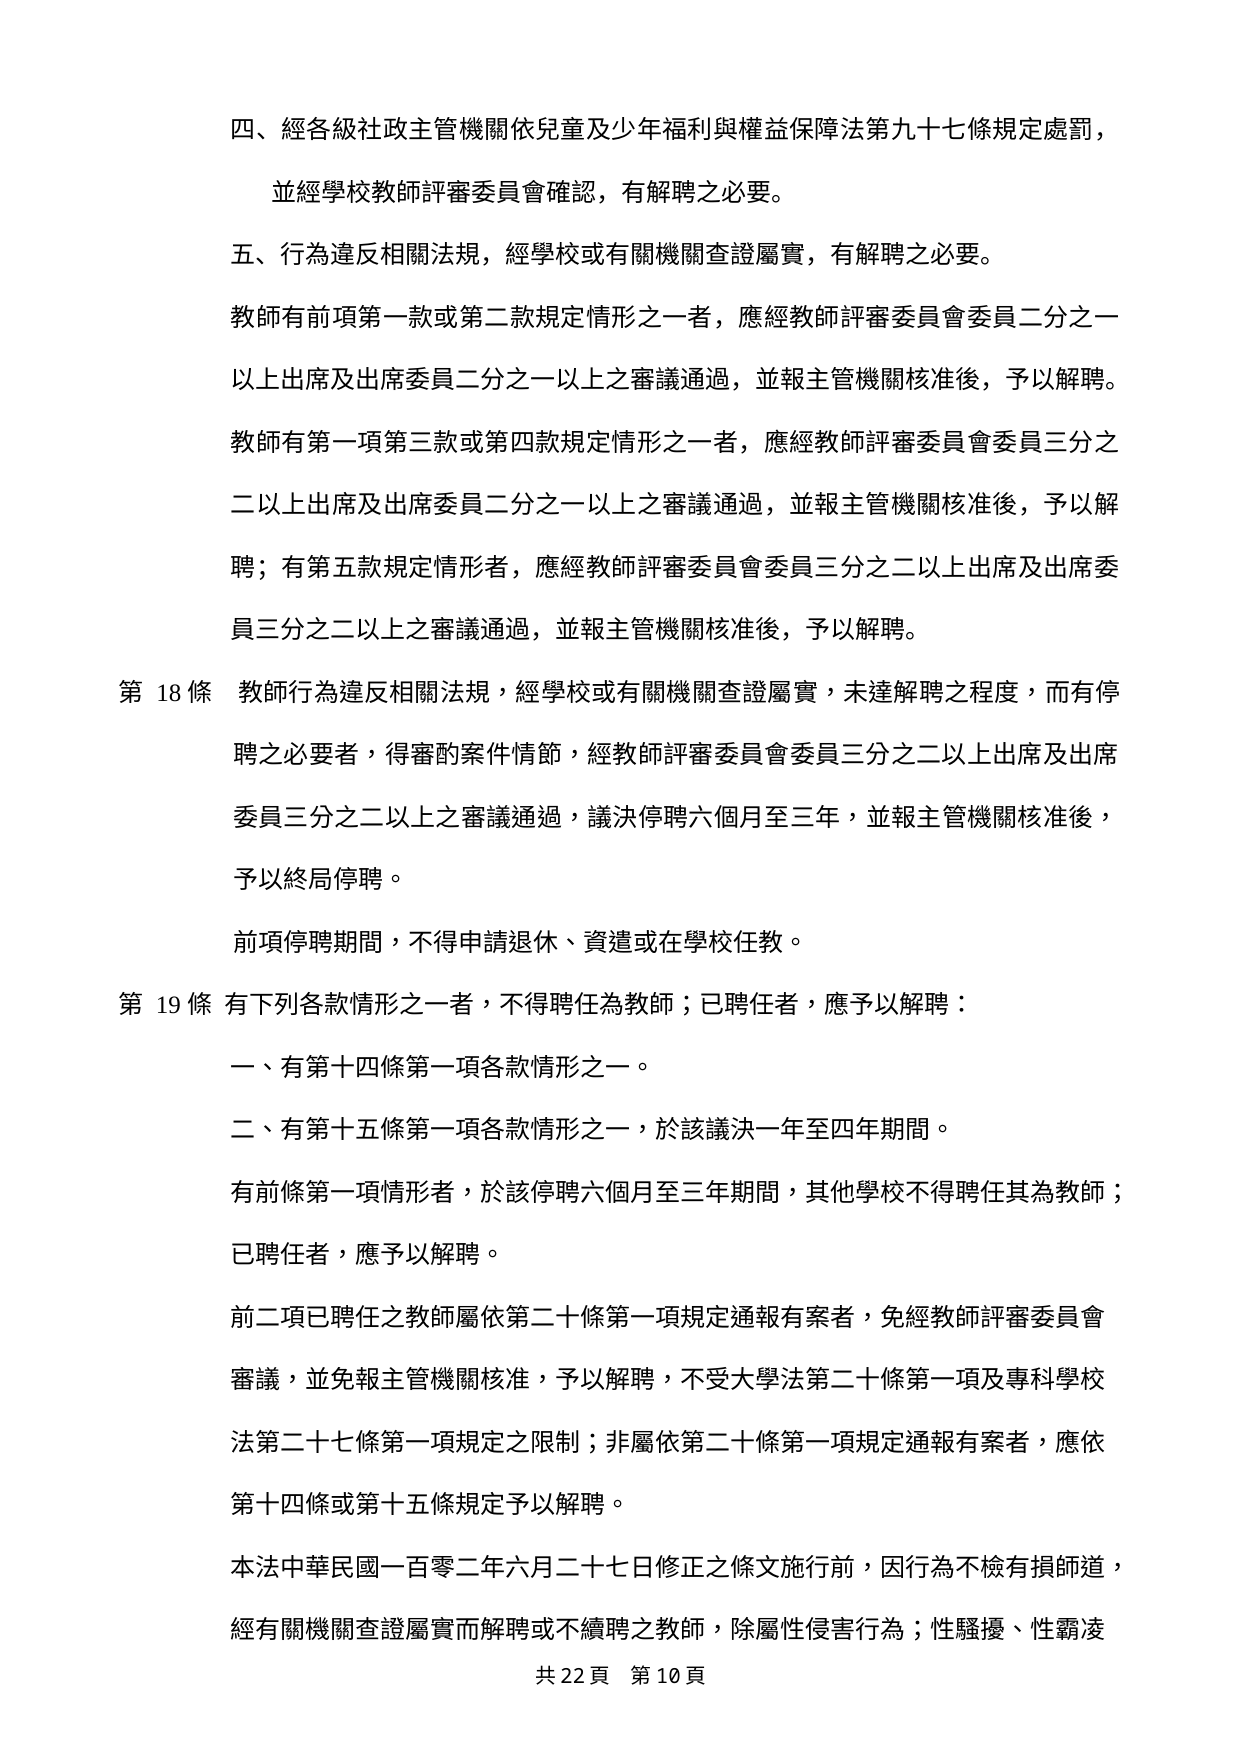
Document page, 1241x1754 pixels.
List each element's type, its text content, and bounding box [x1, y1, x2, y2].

text 教師有第一項第三款或第四款規定情形之一者，應經教師評審委員會委員三分之二以上出席及出席委員二分之一以上之審議通過，並報主管機關核准後，予以解聘；有第五款規定情形者，應經教師評審委員會委員三分之二以上出席及出席委員三分之二以上之審議通過，並報主管機關核准後，予以解聘。 [230, 398, 1122, 648]
text 第 19 條 有下列各款情形之一者，不得聘任為教師；已聘任者，應予以解聘： [118, 961, 1122, 1023]
text 前項停聘期間，不得申請退休、資遣或在學校任教。 [118, 898, 1122, 961]
text 本法中華民國一百零二年六月二十七日修正之條文施行前，因行為不檢有損師道，經有關機關查證屬實而解聘或不續聘之教師，除屬性侵害行為；性騷擾、性霸凌行為、行為違反相關法令且情節重大；體罰或霸凌學生造成其身心嚴重侵害者外，於解聘或不續聘生效日起算逾四年者，得聘任為教師。 [230, 1523, 1122, 1648]
text 第 18 條 教師行為違反相關法規，經學校或有關機關查證屬實，未達解聘之程度，而有停聘之必要者，得審酌案件情節，經教師評審委員會委員三分之二以上出席及出席委員三分之二以上之審議通過，議決停聘六個月至三年，並報主管機關核准後，予以終局停聘。 [118, 648, 1122, 898]
text 教師有前項第一款或第二款規定情形之一者，應經教師評審委員會委員二分之一以上出席及出席委員二分之一以上之審議通過，並報主管機關核准後，予以解聘。 [230, 273, 1122, 398]
text 一、有第十四條第一項各款情形之一。 [118, 1023, 1122, 1086]
text 有前條第一項情形者，於該停聘六個月至三年期間，其他學校不得聘任其為教師；已聘任者，應予以解聘。 [230, 1148, 1122, 1273]
text 五、行為違反相關法規，經學校或有關機關查證屬實，有解聘之必要。 [230, 211, 1122, 273]
text 二、有第十五條第一項各款情形之一，於該議決一年至四年期間。 [118, 1086, 1122, 1148]
text 前二項已聘任之教師屬依第二十條第一項規定通報有案者，免經教師評審委員會審議，並免報主管機關核准，予以解聘，不受大學法第二十條第一項及專科學校法第二十七條第一項規定之限制；非屬依第二十條第一項規定通報有案者，應依第十四條或第十五條規定予以解聘。 [230, 1273, 1122, 1523]
text 四、經各級社政主管機關依兒童及少年福利與權益保障法第九十七條規定處罰，並經學校教師評審委員會確認，有解聘之必要。 [230, 86, 1122, 211]
